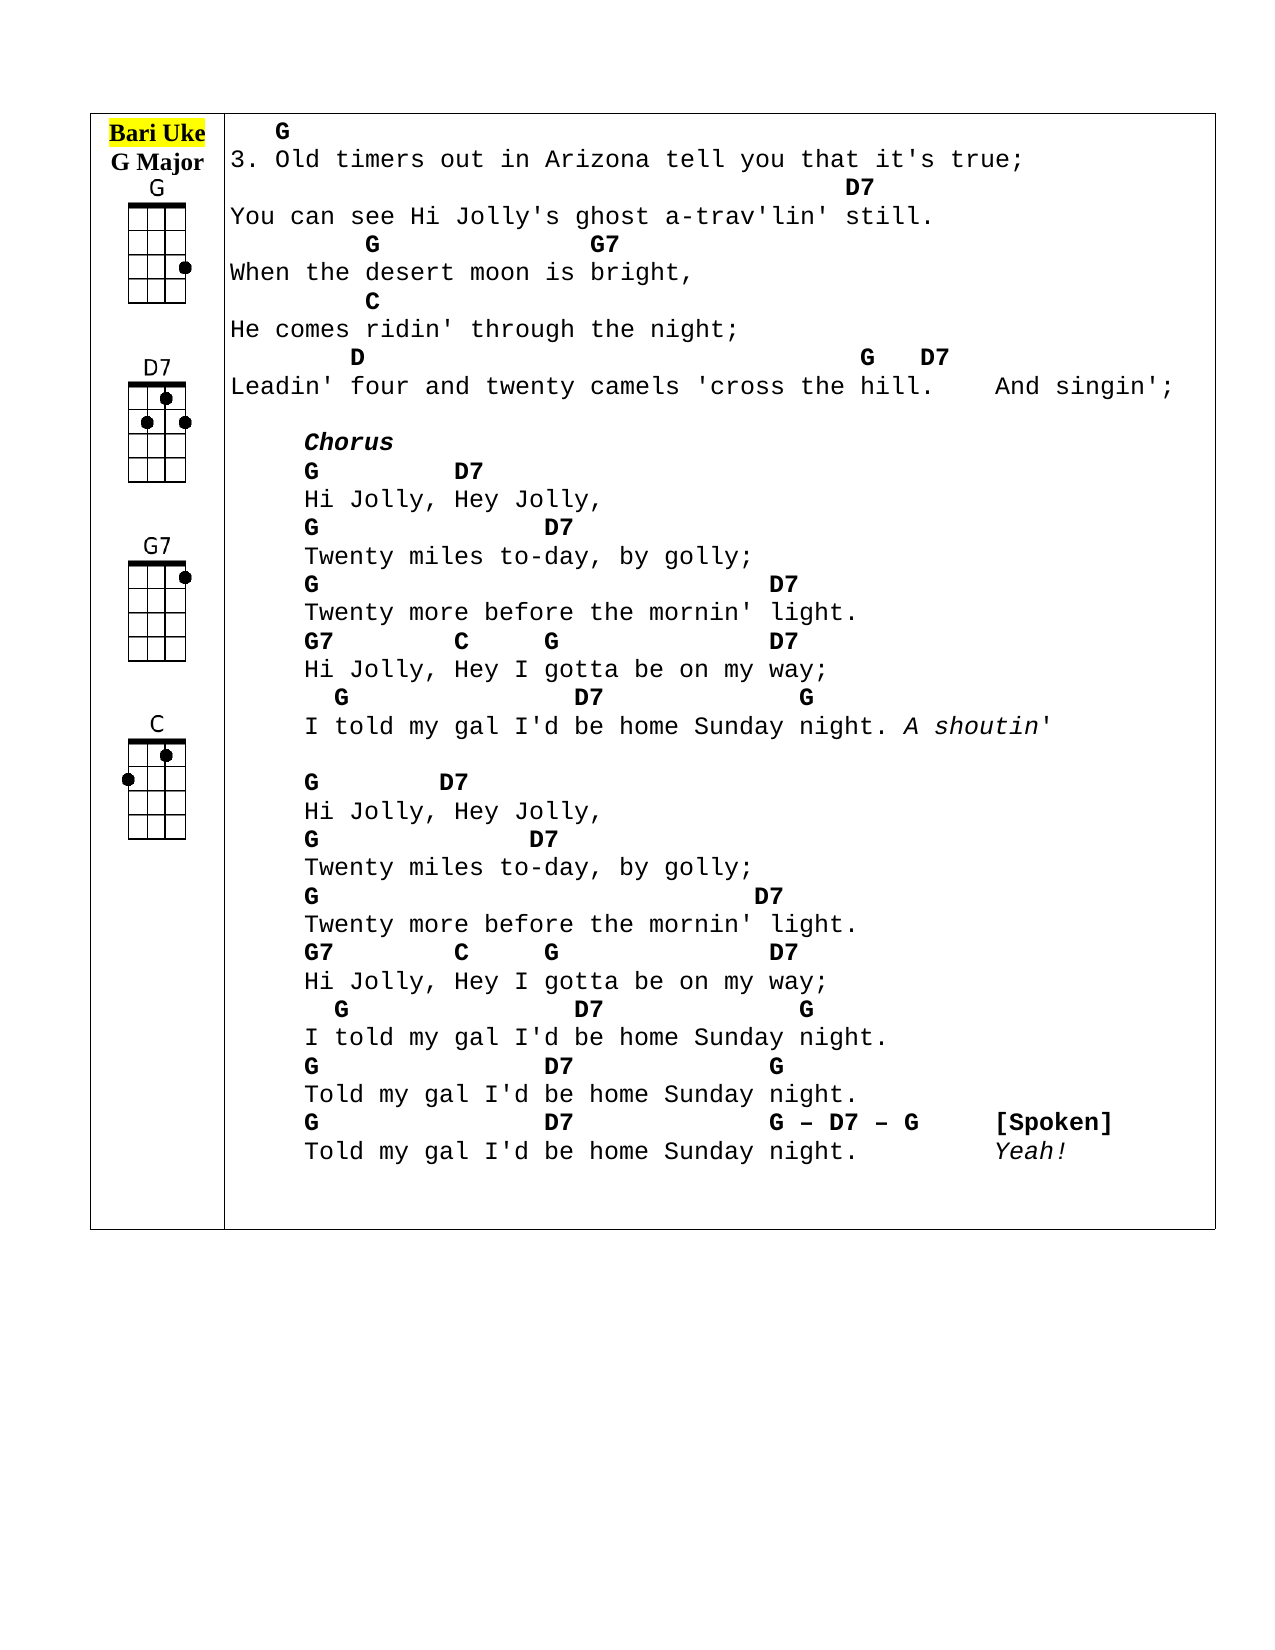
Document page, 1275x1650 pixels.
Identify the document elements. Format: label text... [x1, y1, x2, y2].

table_cell [91, 355, 100, 504]
table_cell [91, 505, 224, 1229]
picture [100, 712, 214, 862]
picture [100, 533, 214, 684]
table_cell Bari Uke G Major [91, 114, 224, 354]
picture [100, 175, 214, 326]
picture [100, 354, 214, 505]
table_cell [214, 355, 224, 504]
table_header G 3. Old timers out in Arizona tell you that it's true; D7 You can see Hi Jolly's ghost a-trav'lin' still. G G7 When the desert moon is bright, C He comes ridin' through the night; D G D7 Leadin' four and twenty camels 'cross the hill. And singin'; Chorus G D7 Hi Jolly, Hey Jolly, G D7 Twenty miles to-day, by golly; G D7 Twenty more before the mornin' light. G7 C G D7 Hi Jolly, Hey I gotta be on my way; G D7 G I told my gal I'd be home Sunday night. A shoutin' G D7 Hi Jolly, Hey Jolly, G D7 Twenty miles to-day, by golly; G D7 Twenty more before the mornin' light. G7 C G D7 Hi Jolly, Hey I gotta be on my way; G D7 G I told my gal I'd be home Sunday night. G D7 G Told my gal I'd be home Sunday night. G D7 G – D7 – G [Spoken] Told my gal I'd be home Sunday night. Yeah! [225, 114, 1215, 1229]
